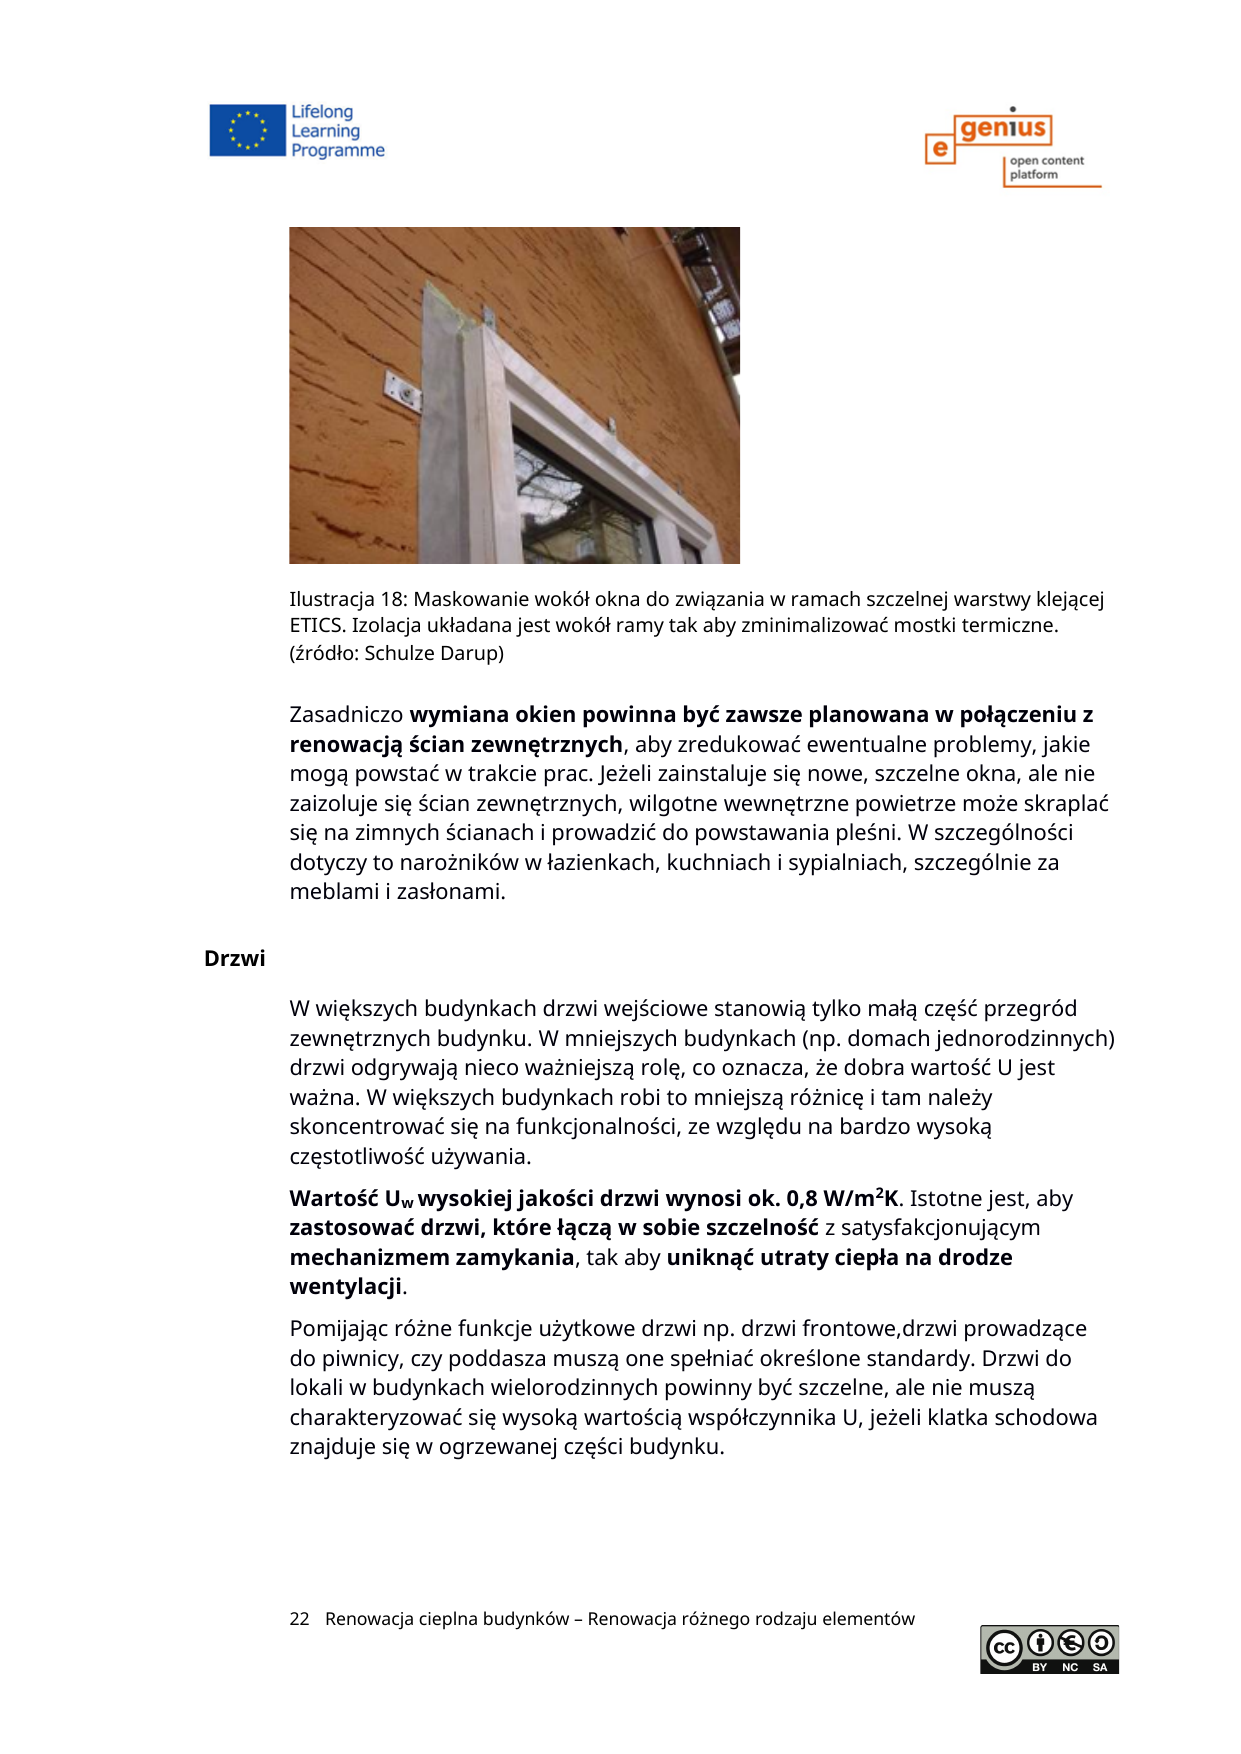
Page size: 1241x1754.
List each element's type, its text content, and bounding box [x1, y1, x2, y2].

text W większych budynkach drzwi wejściowe stanowią tylko małą część przegród zewnętrznych budynku. W mniejszych budynkach (np. domach jednorodzinnych) drzwi odgrywają nieco ważniejszą rolę, co oznacza, że dobra wartość U jest ważna. W większych budynkach robi to mniejszą różnicę i tam należy skoncentrować się na funkcjonalności, ze względu na bardzo wysoką częstotliwość używania. [289, 993, 1119, 1170]
text Wartość Uw wysokiej jakości drzwi wynosi ok. 0,8 W/m2K. Istotne jest, aby zastosować drzwi, które łączą w sobie szczelność z satysfakcjonującym mechanizmem zamykania, tak aby uniknąć utraty ciepła na drodze wentylacji. [289, 1183, 1119, 1301]
text Zasadniczo wymiana okien powinna być zawsze planowana w połączeniu z renowacją ścian zewnętrznych, aby zredukować ewentualne problemy, jakie mogą powstać w trakcie prac. Jeżeli zainstaluje się nowe, szczelne okna, ale nie zaizoluje się ścian zewnętrznych, wilgotne wewnętrzne powietrze może skraplać się na zimnych ścianach i prowadzić do powstawania pleśni. W szczególności dotyczy to narożników w łazienkach, kuchniach i sypialniach, szczególnie za meblami i zasłonami. [289, 699, 1119, 905]
text Ilustracja 18: Maskowanie wokół okna do związania w ramach szczelnej warstwy klejącej ETICS. Izolacja układana jest wokół ramy tak aby zminimalizować mostki termiczne. (źródło: Schulze Darup) [509, 585, 1119, 666]
text Pomijając różne funkcje użytkowe drzwi np. drzwi frontowe,drzwi prowadzące do piwnicy, czy poddasza muszą one spełniać określone standardy. Drzwi do lokali w budynkach wielorodzinnych powinny być szczelne, ale nie muszą charakteryzować się wysoką wartością współczynnika U, jeżeli klatka schodowa znajduje się w ogrzewanej części budynku. [289, 1313, 1119, 1460]
subtitle Drzwi [204, 943, 1119, 972]
